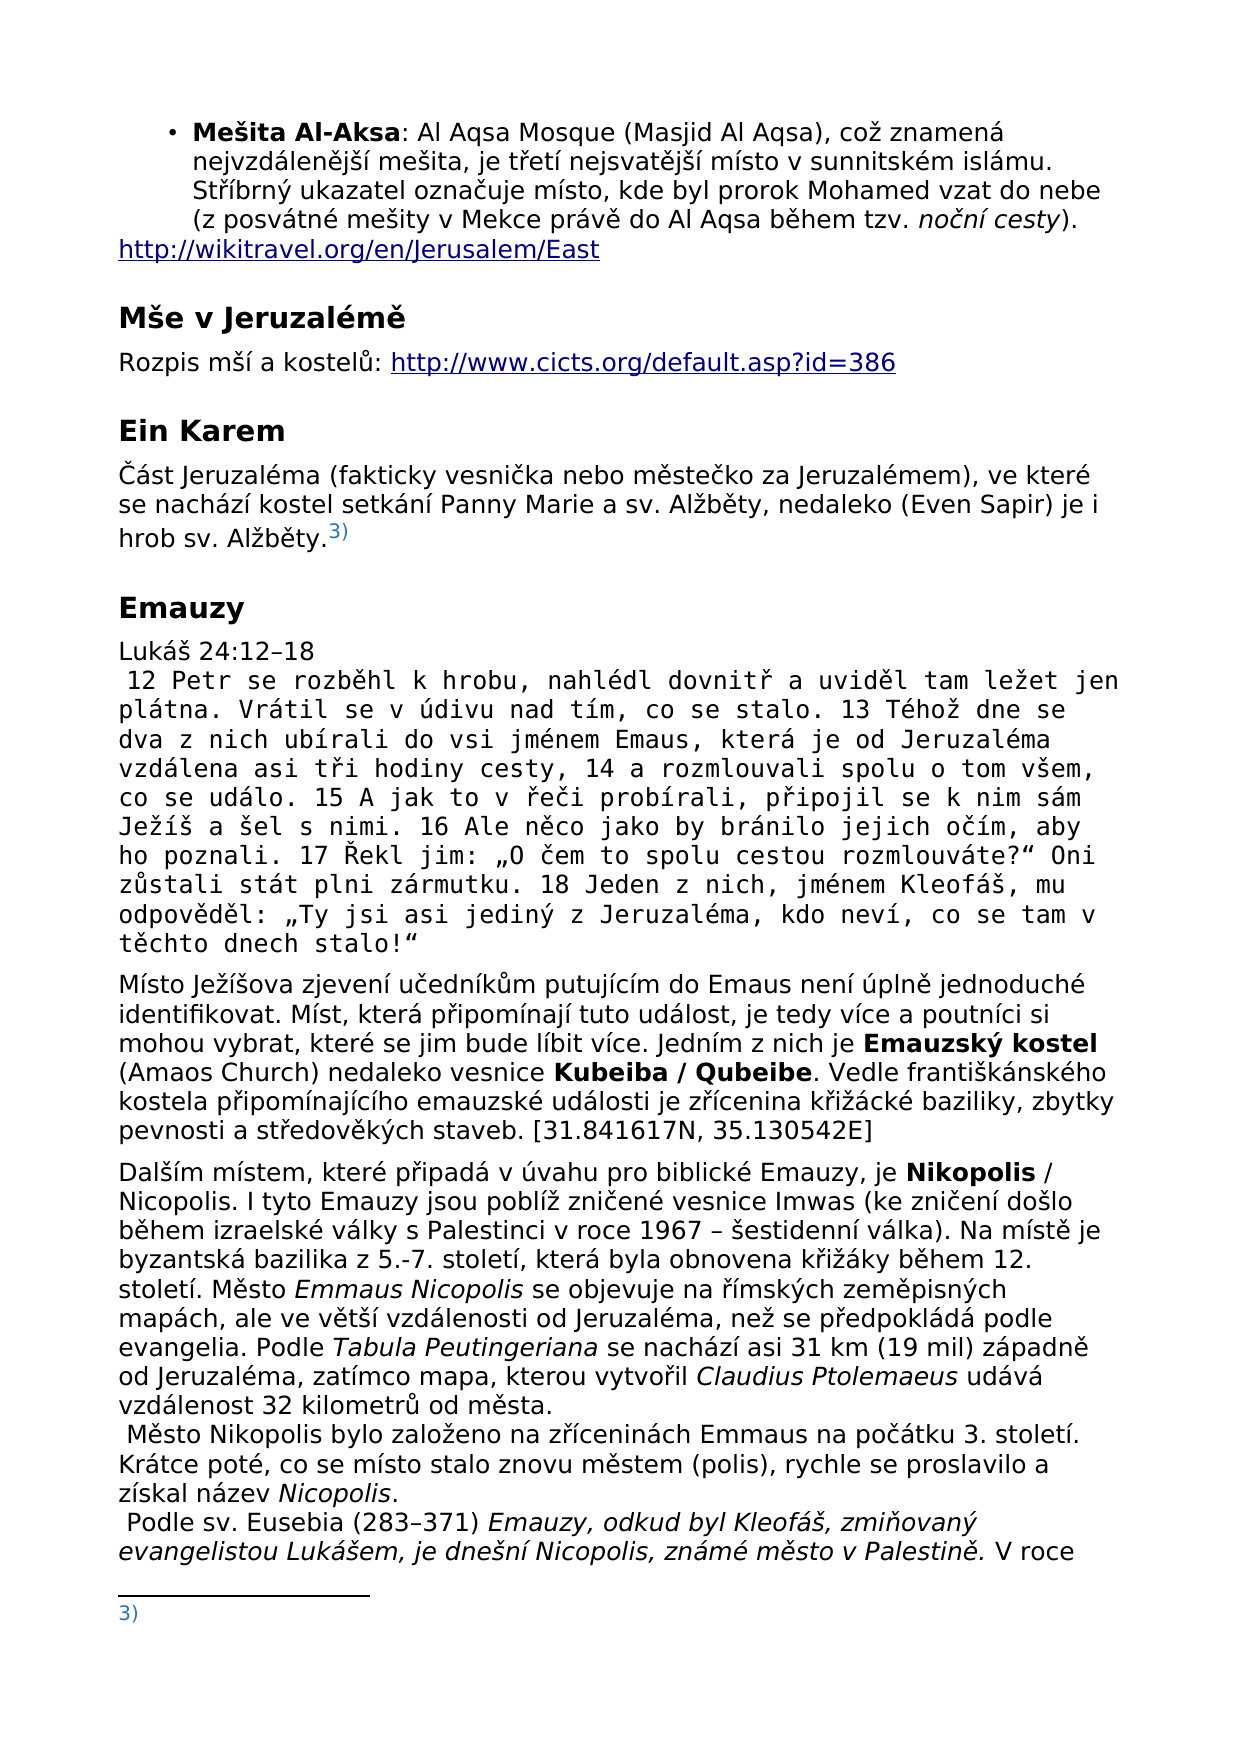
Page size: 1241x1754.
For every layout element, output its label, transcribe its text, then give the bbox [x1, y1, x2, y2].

subtitle Mše v Jeruzalémě [118, 301, 1122, 335]
text http://wikitravel.org/en/Jerusalem/East [118, 235, 1122, 264]
text Část Jeruzaléma (fakticky vesnička nebo městečko za Jeruzalémem), ve které se nachází kostel setkání Panny Marie a sv. Alžběty, nedaleko (Even Sapir) je i hrob sv. Alžběty. [118, 461, 1122, 553]
subtitle Ein Karem [118, 414, 1122, 448]
subtitle Emauzy [118, 591, 1122, 625]
text Lukáš 24:12–18 12 Petr se rozběhl k hrobu, nahlédl dovnitř a uviděl tam ležet jen plátna. Vrátil se v údivu nad tím, co se stalo. 13 Téhož dne se dva z nich ubírali do vsi jménem Emaus, která je od Jeruzaléma vzdálena asi tři hodiny cesty, 14 a rozmlouvali spolu o tom všem, co se událo. 15 A jak to v řeči probírali, připojil se k nim sám Ježíš a šel s nimi. 16 Ale něco jako by bránilo jejich očím, aby ho poznali. 17 Řekl jim: „O čem to spolu cestou rozmlouváte?“ Oni zůstali stát plni zármutku. 18 Jeden z nich, jménem Kleofáš, mu odpověděl: „Ty jsi asi jediný z Jeruzaléma, kdo neví, co se tam v těchto dnech stalo!“ [118, 637, 1122, 958]
text Místo Ježíšova zjevení učedníkům putujícím do Emaus není úplně jednoduché identifikovat. Míst, která připomínají tuto událost, je tedy více a poutníci si mohou vybrat, které se jim bude líbit více. Jedním z nich je Emauzský kostel (Amaos Church) nedaleko vesnice Kubeiba / Qubeibe. Vedle františkánského kostela připomínajícího emauzské události je zřícenina křižácké baziliky, zbytky pevnosti a středověkých staveb. [31.841617N, 35.130542E] [118, 971, 1122, 1146]
text Dalším místem, které připadá v úvahu pro biblické Emauzy, je Nikopolis / Nicopolis. I tyto Emauzy jsou poblíž zničené vesnice Imwas (ke zničení došlo během izraelské války s Palestinci v roce 1967 – šestidenní válka). Na místě je byzantská bazilika z 5.-7. století, která byla obnovena křižáky během 12. století. Město Emmaus Nicopolis se objevuje na římských zeměpisných mapách, ale ve větší vzdálenosti od Jeruzaléma, než se předpokládá podle evangelia. Podle Tabula Peutingeriana se nachází asi 31 km (19 mil) západně od Jeruzaléma, zatímco mapa, kterou vytvořil Claudius Ptolemaeus udává vzdálenost 32 kilometrů od města. Město Nikopolis bylo založeno na zříceninách Emmaus na počátku 3. století. Krátce poté, co se místo stalo znovu městem (polis), rychle se proslavilo a získal název Nicopolis. Podle sv. Eusebia (283–371) Emauzy, odkud byl Kleofáš, zmiňovaný evangelistou Lukášem, je dnešní Nicopolis, známé město v Palestině. V roce [118, 1158, 1122, 1567]
text Rozpis mší a kostelů: http://www.cicts.org/default.asp?id=386 [118, 348, 1122, 377]
list Mešita Al-Aksa: Al Aqsa Mosque (Masjid Al Aqsa), což znamená nejvzdálenější mešita, je třetí nejsvatější místo v sunnitském islámu. Stříbrný ukazatel označuje místo, kde byl prorok Mohamed vzat do nebe (z posvátné mešity v Mekce právě do Al Aqsa během tzv. noční cesty). [177, 118, 1122, 235]
